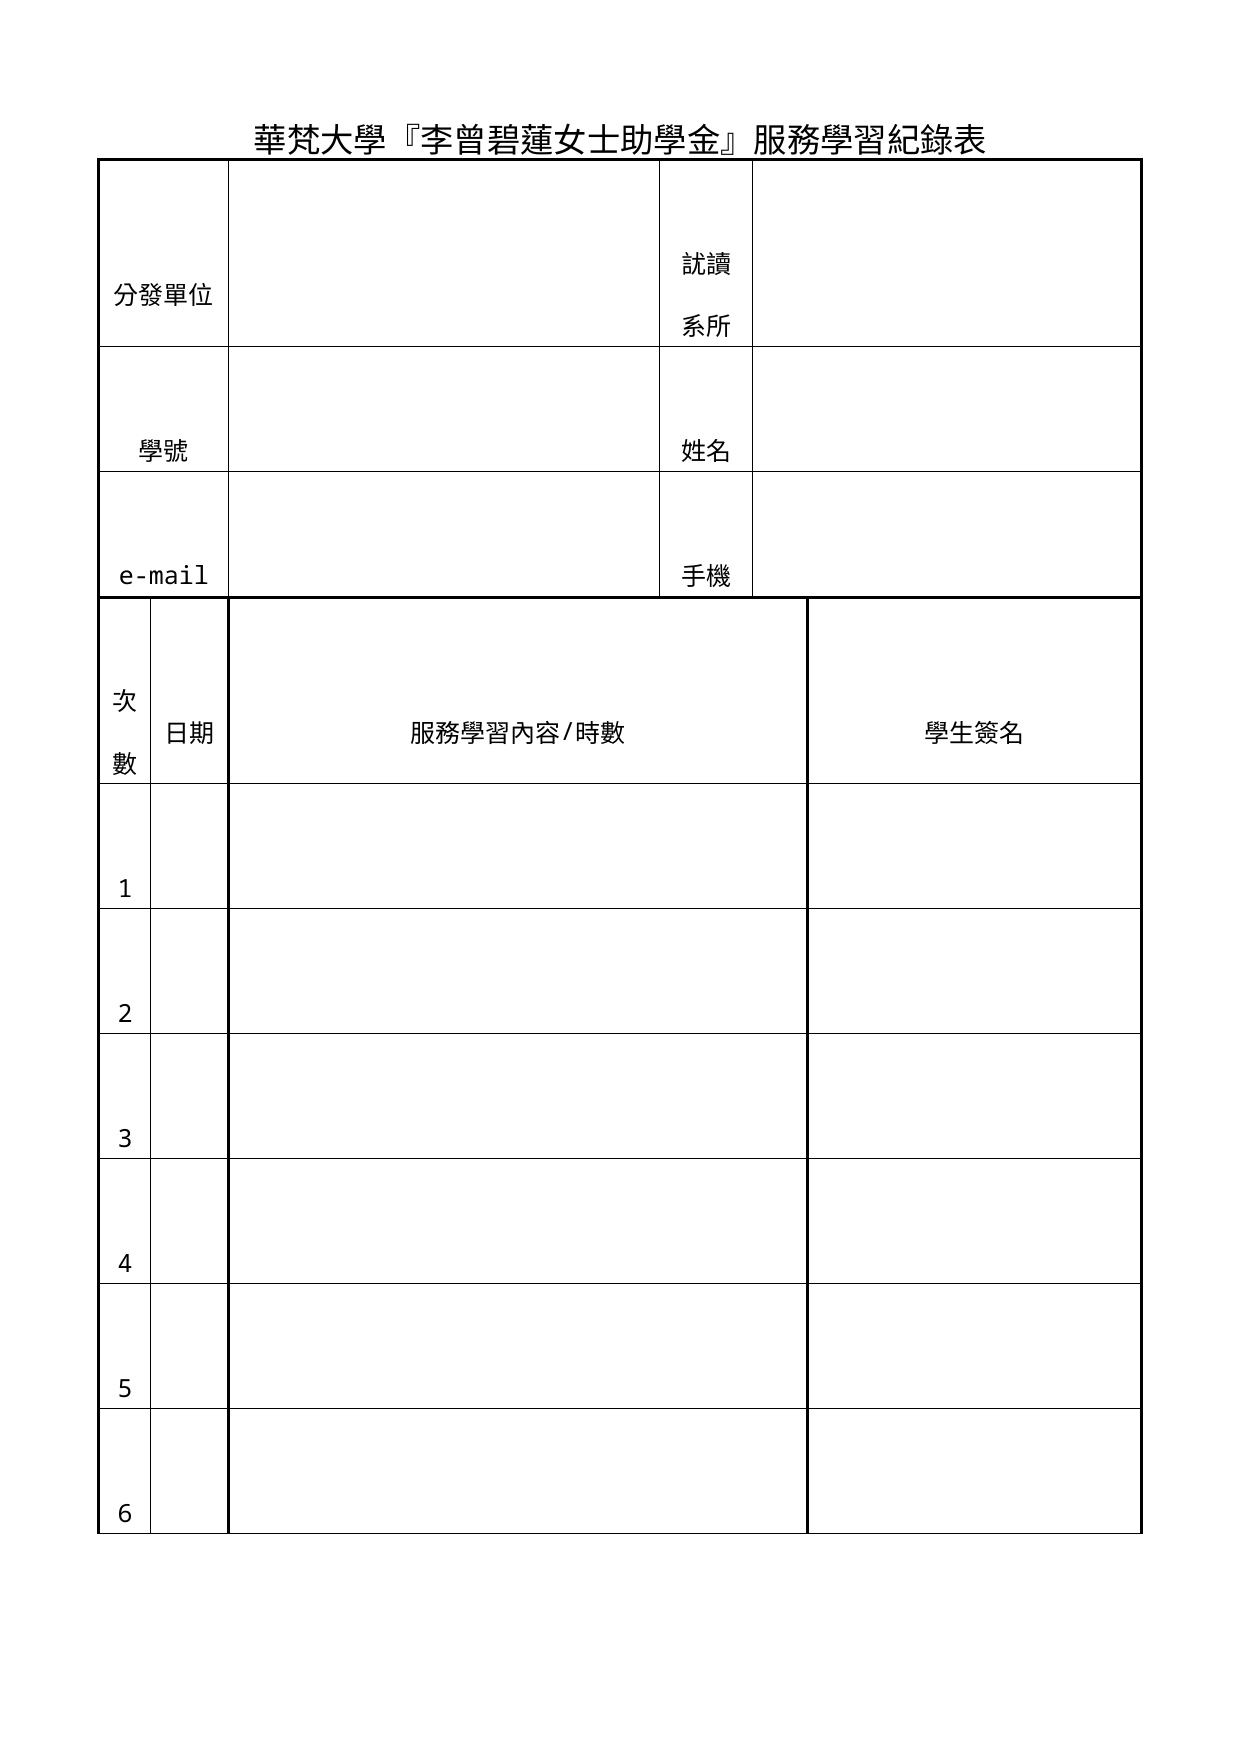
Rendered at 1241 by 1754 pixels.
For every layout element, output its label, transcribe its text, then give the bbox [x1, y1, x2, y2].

table_cell [230, 1034, 806, 1158]
table_cell 5 [100, 1284, 150, 1408]
table_cell [230, 909, 806, 1033]
table_cell [151, 1034, 227, 1158]
table_header 訧讀系所 [660, 161, 752, 346]
table_cell [230, 1409, 806, 1533]
table_cell 6 [100, 1409, 150, 1533]
table_cell [809, 1284, 1140, 1408]
table_cell [151, 1159, 227, 1283]
table_cell [151, 909, 227, 1033]
table_cell [151, 1409, 227, 1533]
table_cell 學號 [100, 347, 228, 471]
table_cell 次數 [100, 599, 150, 783]
table_header 分發單位 [100, 161, 228, 346]
table_header [753, 161, 1140, 346]
table_cell [809, 909, 1140, 1033]
table_header [229, 161, 659, 346]
table_cell 4 [100, 1159, 150, 1283]
table_cell [753, 472, 1140, 596]
table_cell [809, 784, 1140, 908]
table_cell 日期 [151, 599, 227, 783]
table_cell [151, 784, 227, 908]
text 華梵大學『李曾碧蓮女士助學金』服務學習紀錄表 [94, 96, 1146, 158]
table_cell 服務學習內容/時數 [230, 599, 806, 783]
table_cell 1 [100, 784, 150, 908]
table_cell 姓名 [660, 347, 752, 471]
table_cell e-mail [100, 472, 228, 596]
table_cell [230, 1159, 806, 1283]
table_cell [753, 347, 1140, 471]
table_cell [229, 347, 659, 471]
table_cell [809, 1409, 1140, 1533]
table_cell 2 [100, 909, 150, 1033]
table_cell [230, 784, 806, 908]
table_cell [151, 1284, 227, 1408]
table_cell [809, 1159, 1140, 1283]
table_cell 手機 [660, 472, 752, 596]
table_cell 3 [100, 1034, 150, 1158]
table_cell [229, 472, 659, 596]
table_cell [809, 1034, 1140, 1158]
table_cell [230, 1284, 806, 1408]
table_cell 學生簽名 [809, 599, 1140, 783]
